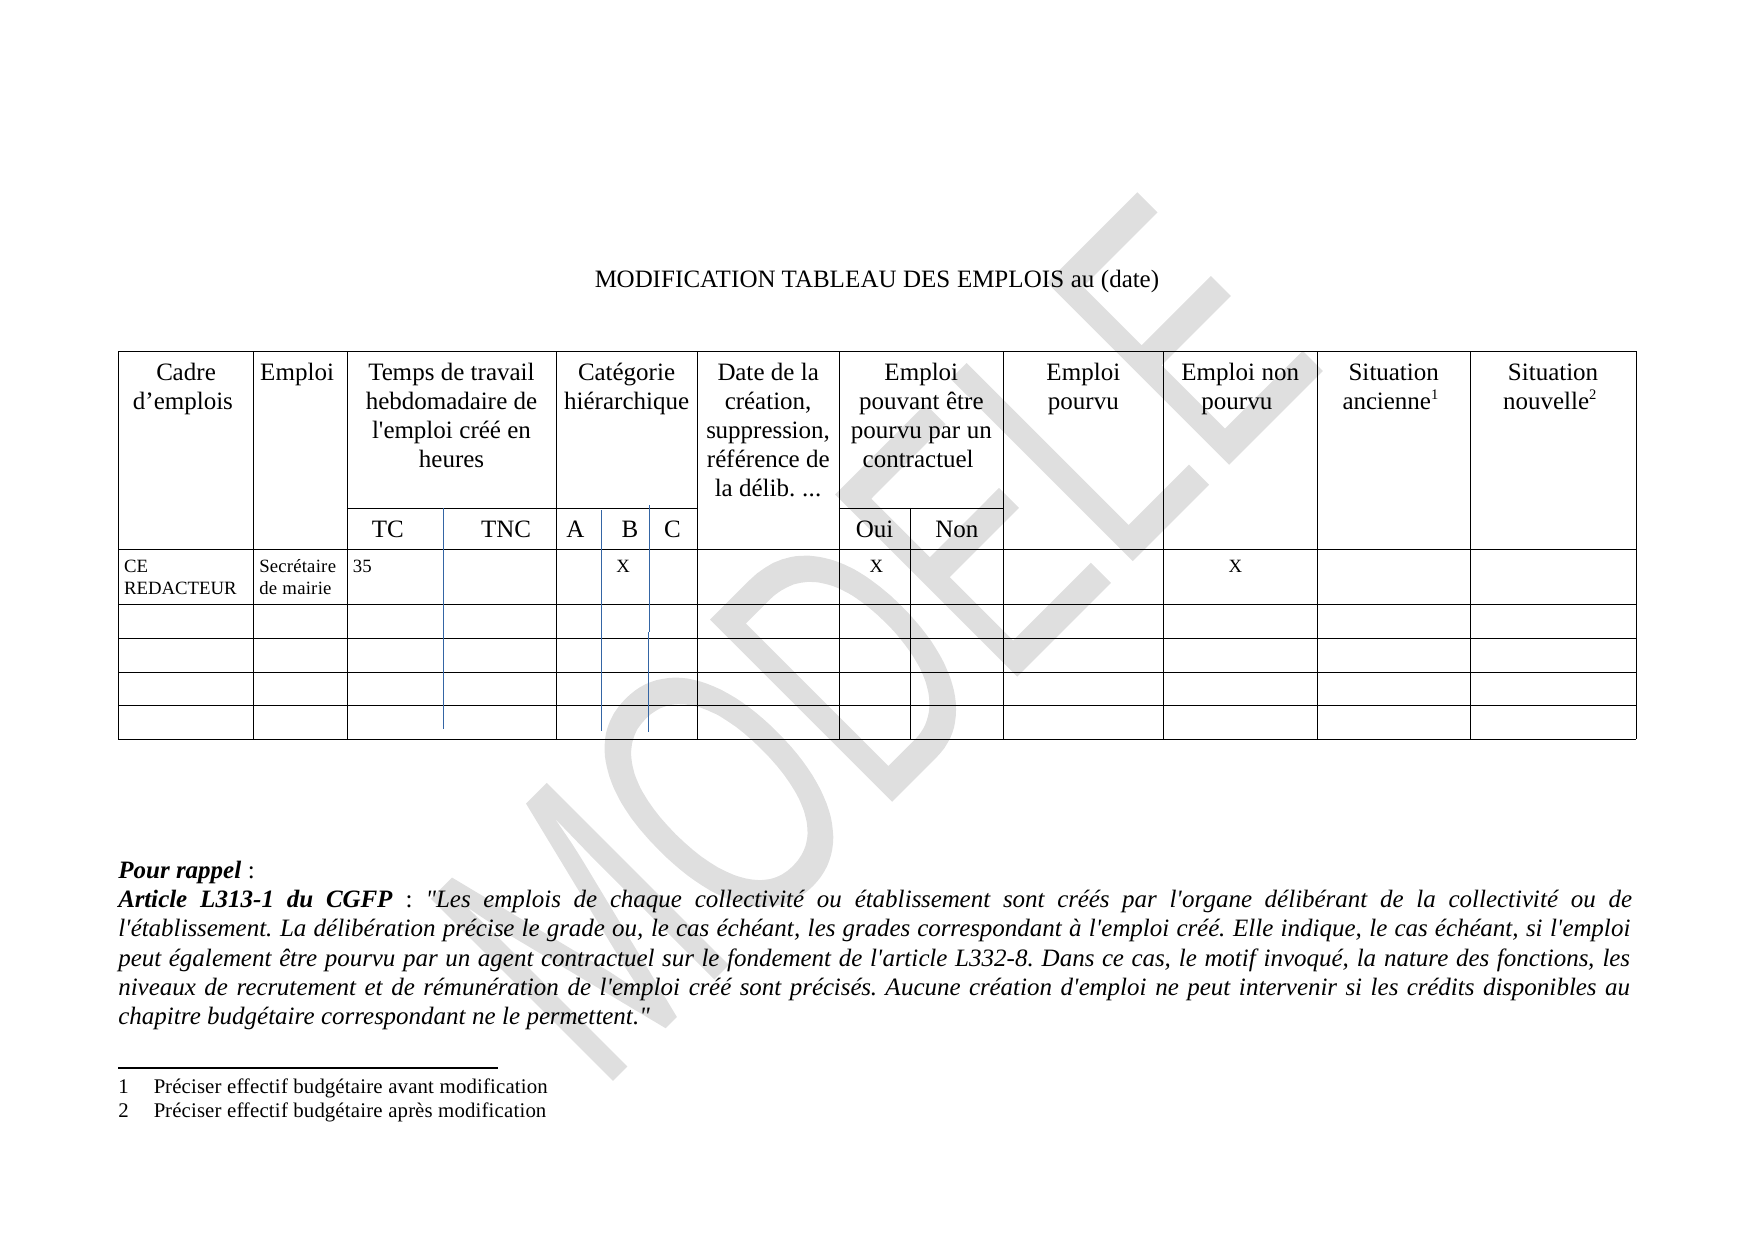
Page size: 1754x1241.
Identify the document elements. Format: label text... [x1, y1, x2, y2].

table_cell [649, 639, 697, 672]
table_cell [1471, 550, 1636, 604]
table_cell [1057, 605, 1163, 638]
table_cell A B [557, 509, 649, 548]
table_header Emploi pourvu [1004, 352, 1163, 524]
table_cell [348, 605, 443, 638]
table_cell [1164, 639, 1317, 672]
table_header Cadre d’emplois [119, 352, 253, 548]
table_cell [1471, 673, 1636, 705]
table_cell Oui [840, 509, 887, 548]
table_cell [698, 605, 727, 638]
table_cell X [1164, 550, 1317, 604]
table_cell [1471, 639, 1636, 672]
table_cell Oui [883, 509, 910, 536]
text [701, 855, 800, 880]
table_cell [254, 639, 347, 672]
table_cell [119, 605, 253, 638]
table_header Situation ancienne [1318, 352, 1470, 548]
table_cell [348, 673, 443, 705]
table_cell [840, 706, 910, 739]
text Article L313-1 du CGFP : "Les emplois de chaque collectivité ou établissement sont créés par l'organe délibérant de la collectivité ou de l'établissement. La délibération précise le grade ou, le cas échéant, les grades correspondant à l'emploi créé. Elle indique, le cas échéant, si l'emploi peut également être pourvu par un agent contractuel sur le fondement de l'article L332-8. Dans ce cas, le motif invoqué, la nature des fonctions, les niveaux de recrutement et de rémunération de l'emploi créé sont précisés. Aucune création d'emploi ne peut intervenir si les crédits disponibles au chapitre budgétaire correspondant ne le permettent." [598, 884, 1636, 1029]
table_cell [602, 673, 648, 705]
table_header Emploi non pourvu [1164, 352, 1300, 427]
table_cell [634, 706, 697, 739]
table_header Catégorie hiérarchique [557, 352, 697, 508]
table_cell [119, 673, 253, 705]
table_cell [763, 639, 839, 672]
table_cell [557, 605, 601, 638]
table_cell [650, 550, 697, 604]
text Article L313-1 du CGFP : "Les emplois de chaque collectivité ou établissement sont créés par l'organe délibérant de la collectivité ou de l'établissement. La délibération précise le grade ou, le cas échéant, les grades correspondant à l'emploi créé. Elle indique, le cas échéant, si l'emploi peut également être pourvu par un agent contractuel sur le fondement de l'article L332-8. Dans ce cas, le motif invoqué, la nature des fonctions, les niveaux de recrutement et de rémunération de l'emploi créé sont précisés. Aucune création d'emploi ne peut intervenir si les crédits disponibles au chapitre budgétaire correspondant ne le permettent." [118, 884, 560, 1029]
table_cell [557, 706, 618, 739]
text MODIFICATION TABLEAU DES EMPLOIS au (date) [118, 264, 1064, 293]
table_cell [1023, 639, 1163, 672]
table_cell CE REDACTEUR [119, 550, 253, 604]
table_cell [747, 605, 839, 638]
table_cell [911, 655, 921, 672]
table_cell [444, 673, 556, 705]
table_cell [902, 605, 910, 613]
table_cell [1164, 673, 1317, 705]
table_cell [348, 706, 556, 739]
table_cell [797, 673, 839, 705]
table_cell [911, 572, 943, 604]
table_cell Oui [859, 522, 869, 536]
table_cell [931, 639, 1003, 672]
table_cell [1164, 706, 1317, 739]
table_cell [840, 673, 910, 705]
text MODIFICATION TABLEAU DES EMPLOIS au (date) [1085, 264, 1636, 293]
table_cell 35 [348, 550, 443, 604]
table_cell [911, 605, 977, 638]
table_cell X [602, 550, 649, 604]
table_header [1004, 434, 1118, 548]
table_header Emploi pouvant être pourvu par un contractuel [840, 352, 1003, 508]
table_cell [1471, 706, 1636, 739]
table_header Emploi [254, 352, 347, 548]
table_cell TC [348, 509, 443, 548]
table_header Emploi non pourvu [1164, 378, 1317, 548]
table_cell [749, 706, 828, 739]
table_cell [1004, 550, 1163, 604]
table_cell [119, 706, 253, 739]
table_cell [1164, 605, 1317, 638]
table_cell [830, 706, 839, 715]
table_cell [1004, 605, 1047, 638]
table_cell [979, 605, 1003, 629]
table_cell [698, 708, 749, 739]
table_cell [557, 550, 601, 604]
table_cell [1318, 706, 1470, 739]
table_cell [698, 550, 839, 604]
table_cell [119, 639, 253, 672]
table_cell [444, 639, 556, 672]
table_cell [1318, 550, 1470, 604]
table_cell Secrétaire de mairie [254, 550, 347, 604]
table_header Date de la création, suppression, référence de la délib. ... [698, 352, 839, 548]
table_cell [557, 639, 601, 672]
table_cell [1471, 605, 1636, 638]
table_cell [840, 605, 898, 638]
table_cell [924, 550, 936, 556]
table_cell [1318, 605, 1470, 638]
table_cell [951, 550, 1003, 604]
text [620, 855, 698, 884]
table_cell [602, 605, 697, 638]
table_cell [444, 550, 556, 604]
table_cell [840, 639, 910, 672]
table_cell [254, 673, 347, 705]
table_cell [698, 639, 761, 672]
table_cell [1318, 673, 1470, 705]
table_header Temps de travail hebdomadaire de l'emploi créé en heures [348, 352, 556, 508]
table_cell [911, 673, 929, 705]
table_cell [698, 673, 794, 705]
text Article L313-1 du CGFP : "Les emplois de chaque collectivité ou établissement sont créés par l'organe délibérant de la collectivité ou de l'établissement. La délibération précise le grade ou, le cas échéant, les grades correspondant à l'emploi créé. Elle indique, le cas échéant, si l'emploi peut également être pourvu par un agent contractuel sur le fondement de l'article L332-8. Dans ce cas, le motif invoqué, la nature des fonctions, les niveaux de recrutement et de rémunération de l'emploi créé sont précisés. Aucune création d'emploi ne peut intervenir si les crédits disponibles au chapitre budgétaire correspondant ne le permettent." [498, 931, 665, 1029]
table_cell [949, 673, 1003, 705]
table_cell TNC [444, 509, 556, 548]
table_cell [557, 673, 601, 705]
table_cell C [650, 509, 697, 548]
table_cell [911, 706, 929, 739]
text [816, 855, 1636, 884]
table_header Situation nouvelle [1471, 352, 1636, 548]
table_cell [254, 706, 347, 739]
table_cell [980, 525, 1003, 548]
table_cell Non [911, 509, 977, 548]
table_cell [951, 706, 1003, 739]
table_cell [1004, 706, 1163, 739]
table_cell [254, 605, 347, 638]
table_cell [649, 673, 697, 682]
text Article L313-1 du CGFP : "Les emplois de chaque collectivité ou établissement sont créés par l'organe délibérant de la collectivité ou de l'établissement. La délibération précise le grade ou, le cas échéant, les grades correspondant à l'emploi créé. Elle indique, le cas échéant, si l'emploi peut également être pourvu par un agent contractuel sur le fondement de l'article L332-8. Dans ce cas, le motif invoqué, la nature des fonctions, les niveaux de recrutement et de rémunération de l'emploi créé sont précisés. Aucune création d'emploi ne peut intervenir si les crédits disponibles au chapitre budgétaire correspondant ne le permettent." [465, 884, 638, 989]
text [580, 855, 617, 884]
table_cell [767, 582, 839, 604]
table_cell [602, 639, 648, 672]
table_cell [444, 605, 556, 638]
table_cell [1004, 673, 1163, 705]
table_cell [1004, 665, 1011, 672]
text Pour rappel : [118, 855, 574, 884]
table_cell [348, 639, 443, 672]
table_cell X [840, 550, 910, 604]
table_cell [1318, 639, 1470, 672]
